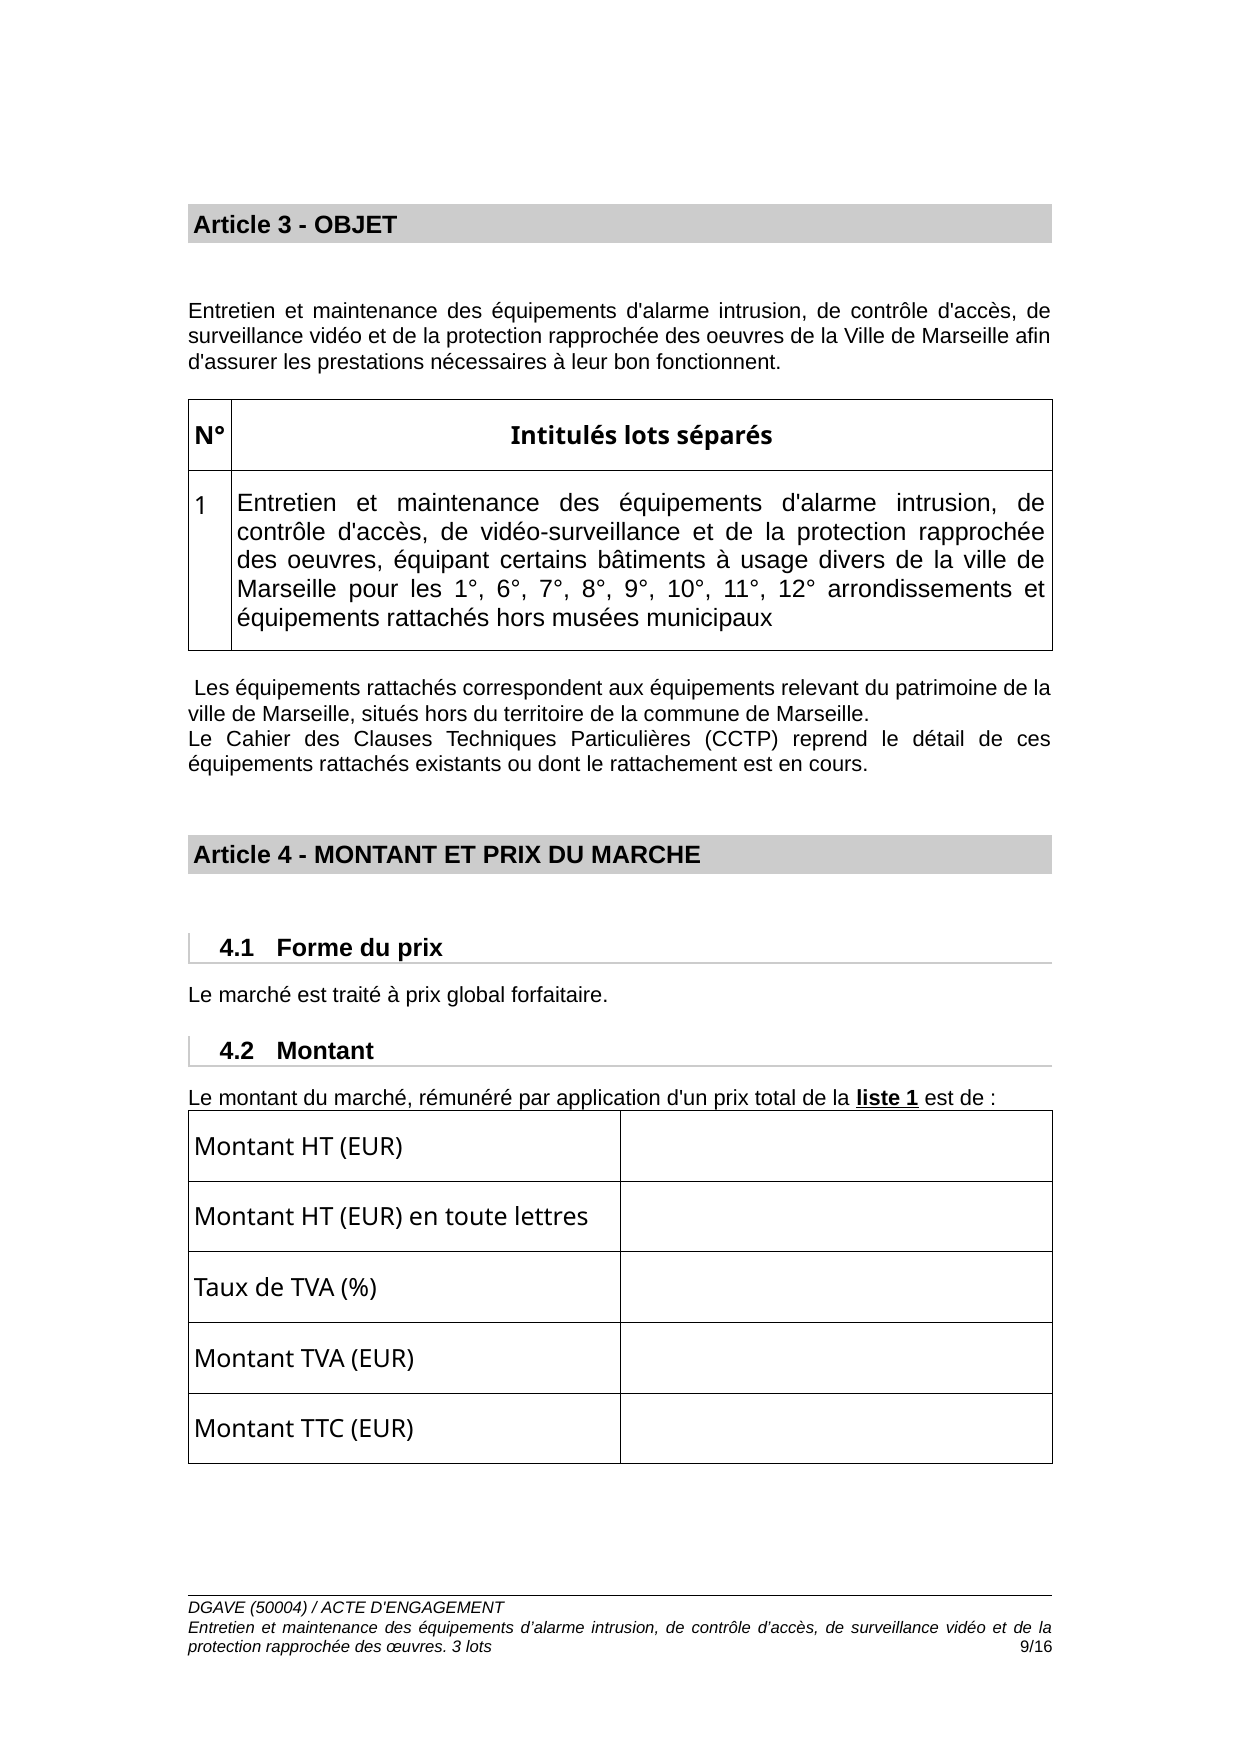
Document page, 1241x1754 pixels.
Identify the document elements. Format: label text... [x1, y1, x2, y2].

table_header [621, 1111, 1052, 1181]
table_cell Montant TTC (EUR) [189, 1394, 620, 1463]
table_cell 1 [189, 471, 231, 650]
table_cell [621, 1323, 1052, 1393]
table_header N° [189, 400, 231, 470]
table_cell [621, 1252, 1052, 1322]
text Entretien et maintenance des équipements d'alarme intrusion, de contrôle d'accès, de surveillance vidéo et de la protection rapprochée des oeuvres de la Ville de Marseille afin d'assurer les prestations nécessaires à leur bon fonctionnent. [188, 298, 1052, 374]
text Le montant du marché, rémunéré par application d'un prix total de la liste 1 est de : [188, 1085, 1052, 1110]
table_cell [621, 1394, 1052, 1463]
text Le Cahier des Clauses Techniques Particulières (CCTP) reprend le détail de ces équipements rattachés existants ou dont le rattachement est en cours. [188, 726, 1052, 776]
table_cell Montant HT (EUR) en toute lettres [189, 1182, 620, 1251]
table_header Montant HT (EUR) [189, 1111, 620, 1181]
table_cell Montant TVA (EUR) [189, 1323, 620, 1393]
subtitle OBJET [190, 207, 1050, 241]
table_header Intitulés lots séparés [232, 400, 1052, 470]
subtitle Montant [190, 1036, 1052, 1065]
text Les équipements rattachés correspondent aux équipements relevant du patrimoine de la ville de Marseille, situés hors du territoire de la commune de Marseille. [188, 675, 1052, 726]
table_cell [621, 1182, 1052, 1251]
subtitle Forme du prix [190, 933, 1052, 962]
subtitle MONTANT ET PRIX DU MARCHE [190, 837, 1050, 872]
text Le marché est traité à prix global forfaitaire. [188, 982, 1052, 1007]
table_cell Entretien et maintenance des équipements d'alarme intrusion, de contrôle d'accès, de vidéo-surveillance et de la protection rapprochée des oeuvres, équipant certains bâtiments à usage divers de la ville de Marseille pour les 1°, 6°, 7°, 8°, 9°, 10°, 11°, 12° arrondissements et équipements rattachés hors musées municipaux [232, 471, 1052, 650]
table_cell Taux de TVA (%) [189, 1252, 620, 1322]
